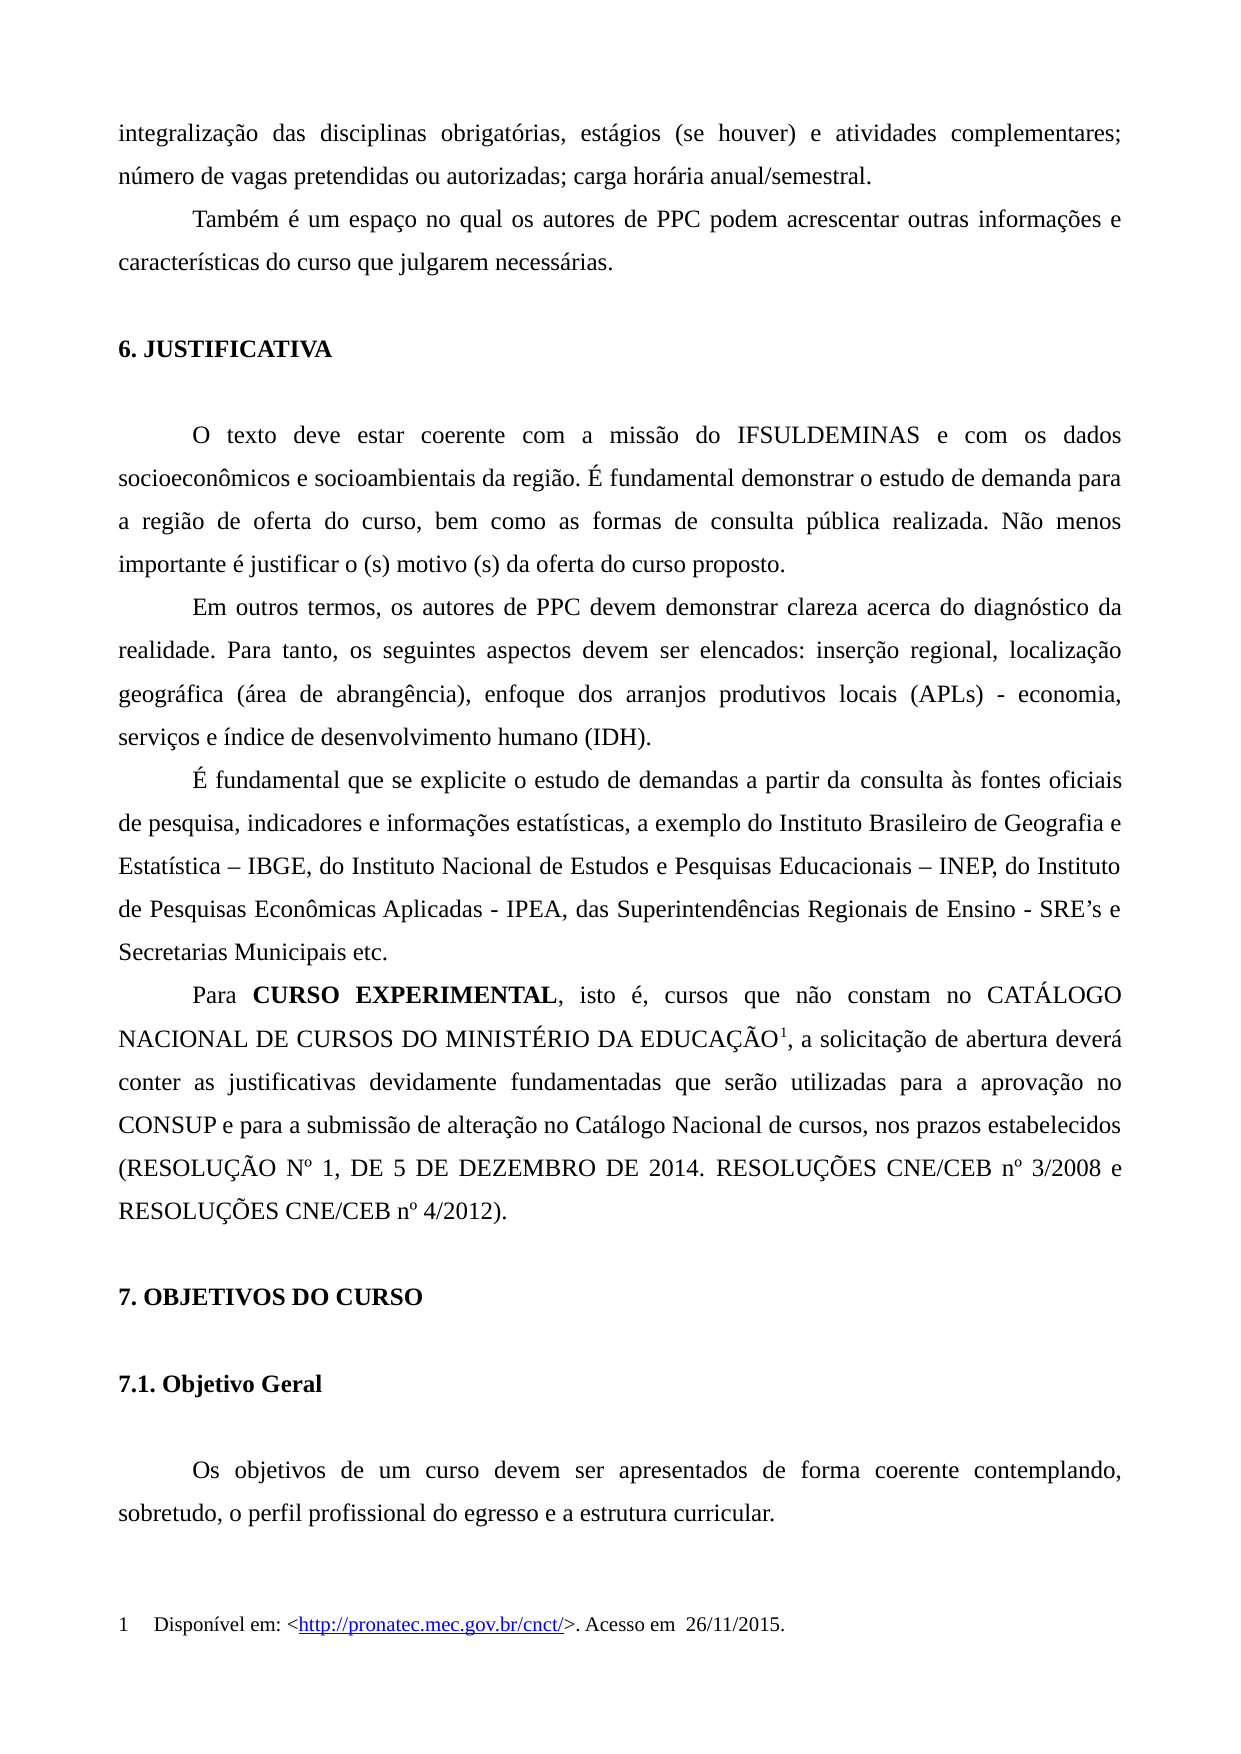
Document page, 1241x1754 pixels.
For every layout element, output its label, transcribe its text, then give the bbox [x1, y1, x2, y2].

text Em outros termos, os autores de PPC devem demonstrar clareza acerca do diagnóstico da realidade. Para tanto, os seguintes aspectos devem ser elencados: inserção regional, localização geográfica (área de abrangência), enfoque dos arranjos produtivos locais (APLs) - economia, serviços e índice de desenvolvimento humano (IDH). [118, 592, 1123, 751]
text É fundamental que se explicite o estudo de demandas a partir da consulta às fontes oficiais de pesquisa, indicadores e informações estatísticas, a exemplo do Instituto Brasileiro de Geografia e Estatística – IBGE, do Instituto Nacional de Estudos e Pesquisas Educacionais – INEP, do Instituto de Pesquisas Econômicas Aplicadas - IPEA, das Superintendências Regionais de Ensino - SRE’s e Secretarias Municipais etc. [118, 765, 1123, 966]
text O texto deve estar coerente com a missão do IFSULDEMINAS e com os dados socioeconômicos e socioambientais da região. É fundamental demonstrar o estudo de demanda para a região de oferta do curso, bem como as formas de consulta pública realizada. Não menos importante é justificar o (s) motivo (s) da oferta do curso proposto. [118, 420, 1123, 578]
text 7.1. Objetivo Geral [118, 1369, 1123, 1397]
text integralização das disciplinas obrigatórias, estágios (se houver) e atividades complementares; número de vagas pretendidas ou autorizadas; carga horária anual/semestral. [118, 118, 1123, 190]
text Também é um espaço no qual os autores de PPC podem acrescentar outras informações e características do curso que julgarem necessárias. [118, 204, 1123, 276]
text Os objetivos de um curso devem ser apresentados de forma coerente contemplando, sobretudo, o perfil profissional do egresso e a estrutura curricular. [118, 1455, 1123, 1527]
text Para CURSO EXPERIMENTAL, isto é, cursos que não constam no CATÁLOGO NACIONAL DE CURSOS DO MINISTÉRIO DA EDUCAÇÃO, a solicitação de abertura deverá conter as justificativas devidamente fundamentadas que serão utilizadas para a aprovação no CONSUP e para a submissão de alteração no Catálogo Nacional de cursos, nos prazos estabelecidos (RESOLUÇÃO Nº 1, DE 5 DE DEZEMBRO DE 2014. RESOLUÇÕES CNE/CEB nº 3/2008 e RESOLUÇÕES CNE/CEB nº 4/2012). [118, 981, 1123, 1225]
text Disponível em: <http://pronatec.mec.gov.br/cnct/>. Acesso em 26/11/2015. [118, 1612, 1122, 1636]
text 6. JUSTIFICATIVA [118, 334, 1123, 362]
text 7. OBJETIVOS DO CURSO [118, 1282, 1123, 1311]
